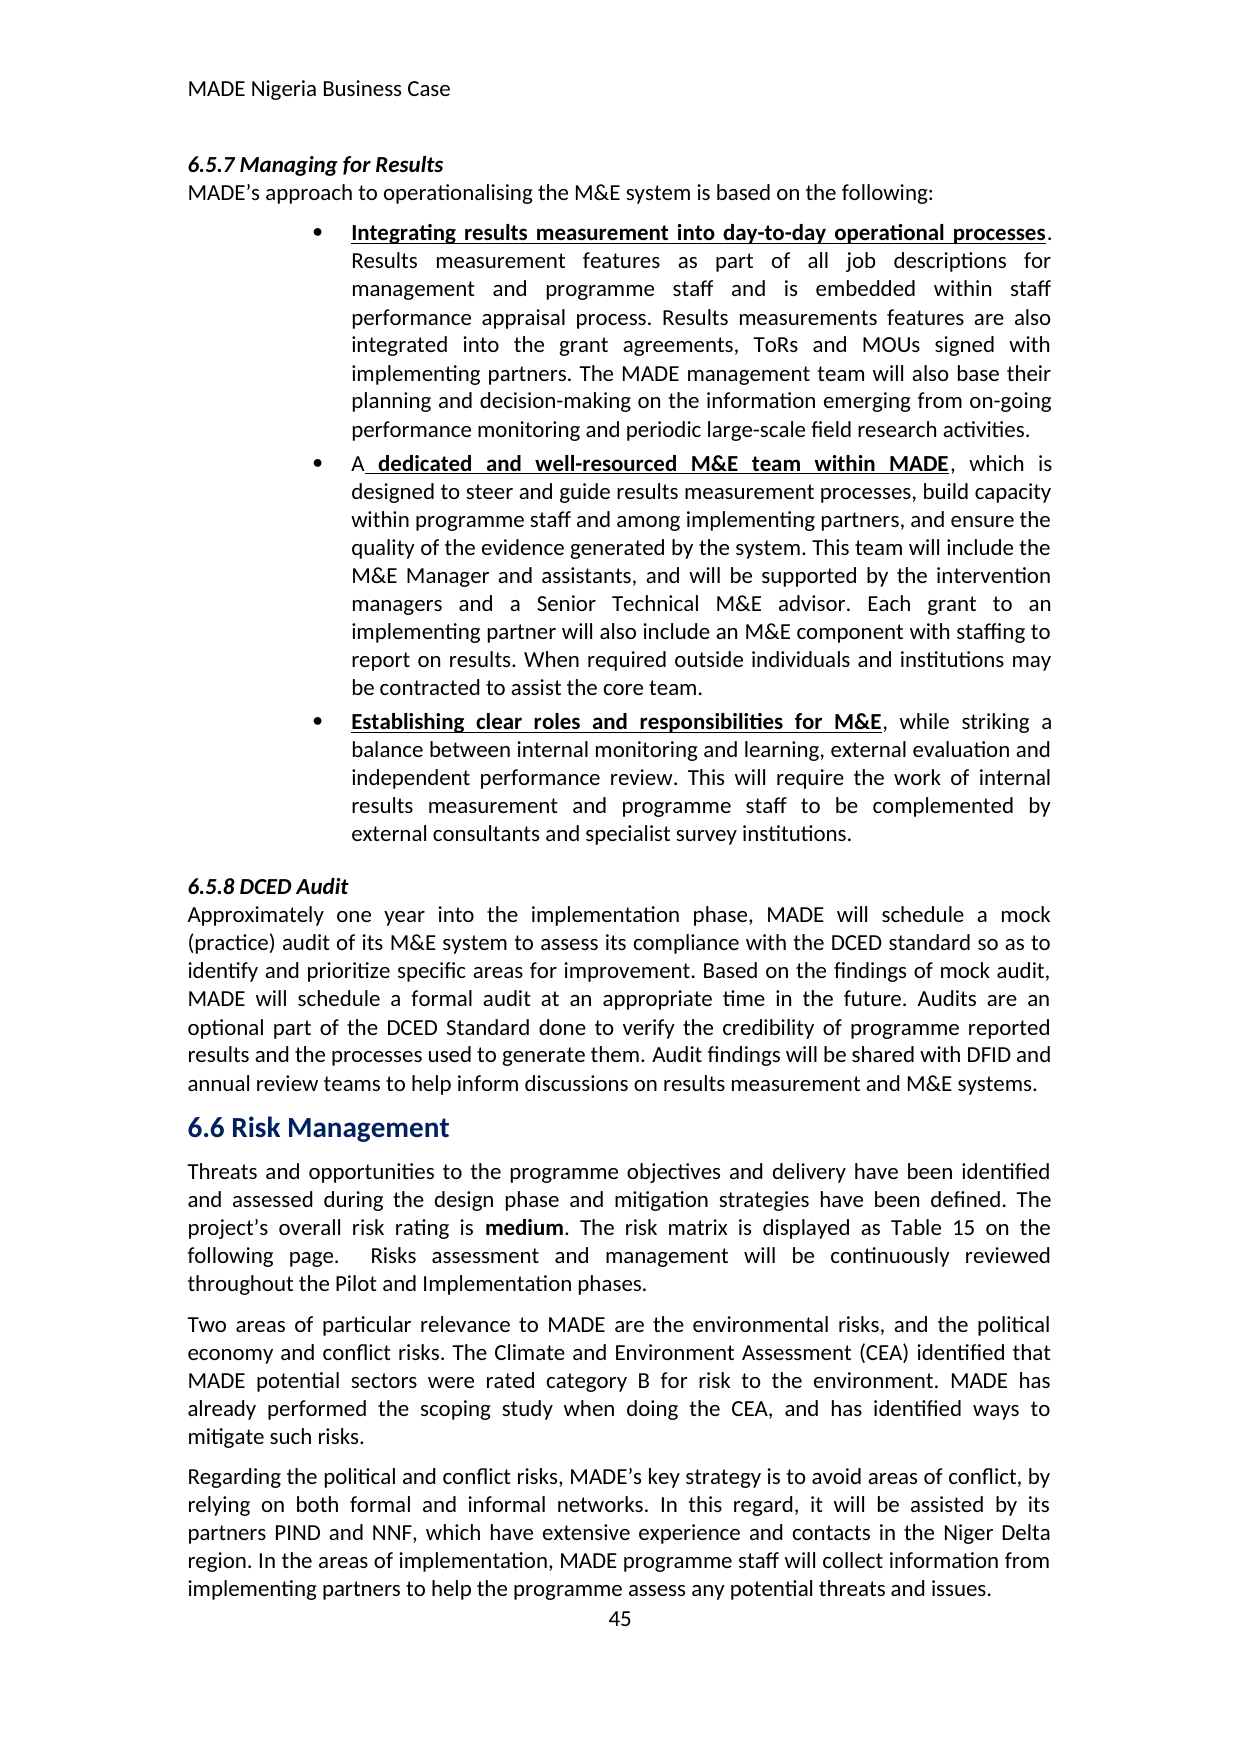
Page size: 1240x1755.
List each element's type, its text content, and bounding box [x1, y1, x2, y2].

subtitle 6.5.8 DCED Audit [187, 872, 1052, 901]
text Threats and opportunities to the programme objectives and delivery have been identified and assessed during the design phase and mitigation strategies have been defined. The project’s overall risk rating is medium. The risk matrix is displayed as Table 15 on the following page. Risks assessment and management will be continuously reviewed throughout the Pilot and Implementation phases. [187, 1157, 1052, 1297]
text Approximately one year into the implementation phase, MADE will schedule a mock (practice) audit of its M&E system to assess its compliance with the DCED standard so as to identify and prioritize specific areas for improvement. Based on the findings of mock audit, MADE will schedule a formal audit at an appropriate time in the future. Audits are an optional part of the DCED Standard done to verify the credibility of programme reported results and the processes used to generate them. Audit findings will be shared with DFID and annual review teams to help inform discussions on results measurement and M&E systems. [187, 901, 1052, 1097]
list A dedicated and well-resourced M&E team within MADE, which is designed to steer and guide results measurement processes, build capacity within programme staff and among implementing partners, and ensure the quality of the evidence generated by the system. This team will include the M&E Manager and assistants, and will be supported by the intervention managers and a Senior Technical M&E advisor. Each grant to an implementing partner will also include an M&E component with staffing to report on results. When required outside individuals and institutions may be contracted to assist the core team. [313, 449, 1052, 701]
subtitle 6.6 Risk Management [187, 1109, 1052, 1145]
list Integrating results measurement into day-to-day operational processes. Results measurement features as part of all job descriptions for management and programme staff and is embedded within staff performance appraisal process. Results measurements features are also integrated into the grant agreements, ToRs and MOUs signed with implementing partners. The MADE management team will also base their planning and decision-making on the information emerging from on-going performance monitoring and periodic large-scale field research activities. [313, 218, 1052, 443]
text Two areas of particular relevance to MADE are the environmental risks, and the political economy and conflict risks. The Climate and Environment Assessment (CEA) identified that MADE potential sectors were rated category B for risk to the environment. MADE has already performed the scoping study when doing the CEA, and has identified ways to mitigate such risks. [187, 1310, 1052, 1450]
text MADE’s approach to operationalising the M&E system is based on the following: [187, 178, 1052, 206]
list Establishing clear roles and responsibilities for M&E, while striking a balance between internal monitoring and learning, external evaluation and independent performance review. This will require the work of internal results measurement and programme staff to be complemented by external consultants and specialist survey institutions. [313, 707, 1052, 847]
text Regarding the political and conflict risks, MADE’s key strategy is to avoid areas of conflict, by relying on both formal and informal networks. In this regard, it will be assisted by its partners PIND and NNF, which have extensive experience and contacts in the Niger Delta region. In the areas of implementation, MADE programme staff will collect information from implementing partners to help the programme assess any potential threats and issues. [187, 1462, 1052, 1603]
subtitle 6.5.7 Managing for Results [187, 150, 1052, 178]
